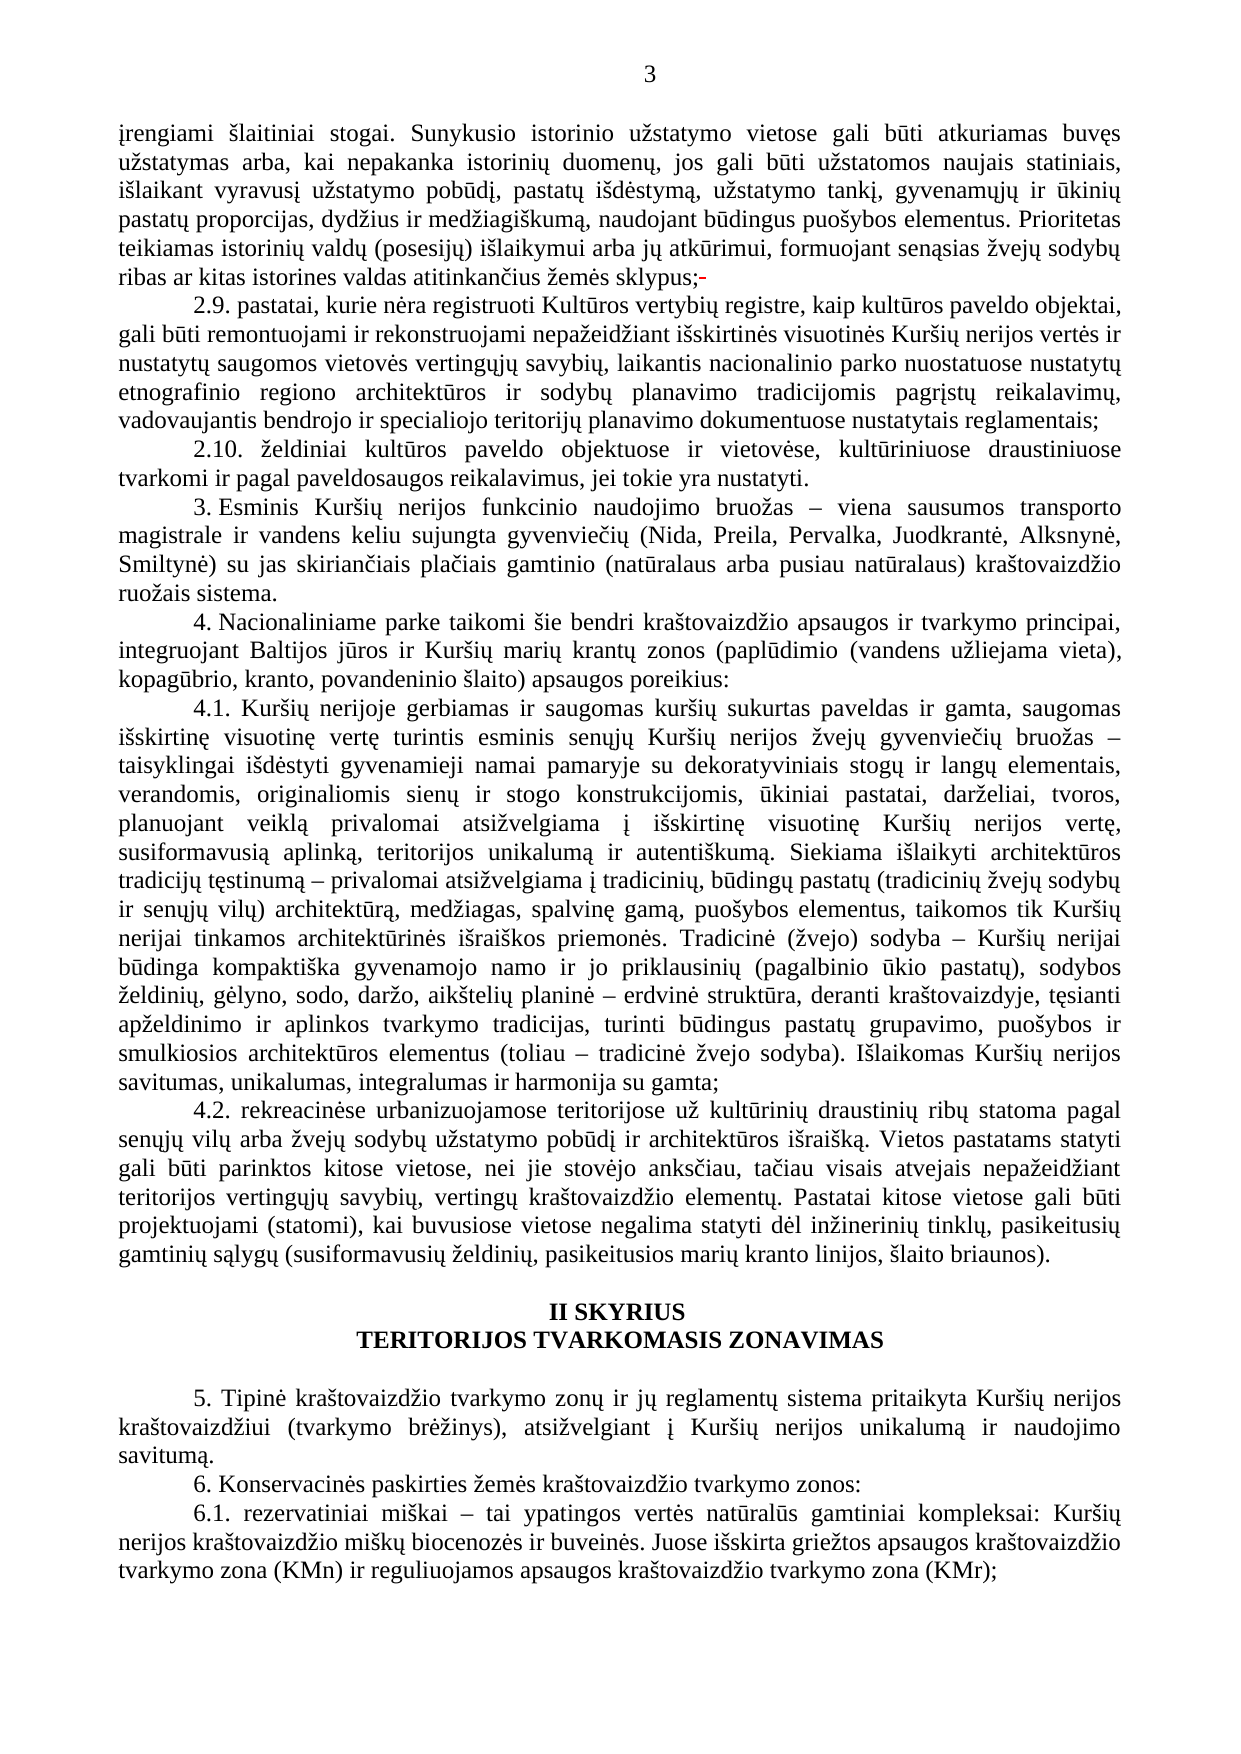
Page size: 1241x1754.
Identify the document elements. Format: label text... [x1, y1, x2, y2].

text 2.9. pastatai, kurie nėra registruoti Kultūros vertybių registre, kaip kultūros paveldo objektai, gali būti remontuojami ir rekonstruojami nepažeidžiant išskirtinės visuotinės Kuršių nerijos vertės ir nustatytų saugomos vietovės vertingųjų savybių, laikantis nacionalinio parko nuostatuose nustatytų etnografinio regiono architektūros ir sodybų planavimo tradicijomis pagrįstų reikalavimų, vadovaujantis bendrojo ir specialiojo teritorijų planavimo dokumentuose nustatytais reglamentais; [118, 291, 1122, 434]
text 4.1. Kuršių nerijoje gerbiamas ir saugomas kuršių sukurtas paveldas ir gamta, saugomas išskirtinę visuotinę vertę turintis esminis senųjų Kuršių nerijos žvejų gyvenviečių bruožas – taisyklingai išdėstyti gyvenamieji namai pamaryje su dekoratyviniais stogų ir langų elementais, verandomis, originaliomis sienų ir stogo konstrukcijomis, ūkiniai pastatai, darželiai, tvoros, planuojant veiklą privalomai atsižvelgiama į išskirtinę visuotinę Kuršių nerijos vertę, susiformavusią aplinką, teritorijos unikalumą ir autentiškumą. Siekiama išlaikyti architektūros tradicijų tęstinumą – privalomai atsižvelgiama į tradicinių, būdingų pastatų (tradicinių žvejų sodybų ir senųjų vilų) architektūrą, medžiagas, spalvinę gamą, puošybos elementus, taikomos tik Kuršių nerijai tinkamos architektūrinės išraiškos priemonės. Tradicinė (žvejo) sodyba – Kuršių nerijai būdinga kompaktiška gyvenamojo namo ir jo priklausinių (pagalbinio ūkio pastatų), sodybos želdinių, gėlyno, sodo, daržo, aikštelių planinė – erdvinė struktūra, deranti kraštovaizdyje, tęsianti apželdinimo ir aplinkos tvarkymo tradicijas, turinti būdingus pastatų grupavimo, puošybos ir smulkiosios architektūros elementus (toliau – tradicinė žvejo sodyba). Išlaikomas Kuršių nerijos savitumas, unikalumas, integralumas ir harmonija su gamta; [118, 693, 1122, 1096]
text 4.2. rekreacinėse urbanizuojamose teritorijose už kultūrinių draustinių ribų statoma pagal senųjų vilų arba žvejų sodybų užstatymo pobūdį ir architektūros išraišką. Vietos pastatams statyti gali būti parinktos kitose vietose, nei jie stovėjo anksčiau, tačiau visais atvejais nepažeidžiant teritorijos vertingųjų savybių, vertingų kraštovaizdžio elementų. Pastatai kitose vietose gali būti projektuojami (statomi), kai buvusiose vietose negalima statyti dėl inžinerinių tinklų, pasikeitusių gamtinių sąlygų (susiformavusių želdinių, pasikeitusios marių kranto linijos, šlaito briaunos). [118, 1096, 1122, 1268]
text 4. Nacionaliniame parke taikomi šie bendri kraštovaizdžio apsaugos ir tvarkymo principai, integruojant Baltijos jūros ir Kuršių marių krantų zonos (paplūdimio (vandens užliejama vieta), kopagūbrio, kranto, povandeninio šlaito) apsaugos poreikius: [118, 607, 1122, 693]
text įrengiami šlaitiniai stogai. Sunykusio istorinio užstatymo vietose gali būti atkuriamas buvęs užstatymas arba, kai nepakanka istorinių duomenų, jos gali būti užstatomos naujais statiniais, išlaikant vyravusį užstatymo pobūdį, pastatų išdėstymą, užstatymo tankį, gyvenamųjų ir ūkinių pastatų proporcijas, dydžius ir medžiagiškumą, naudojant būdingus puošybos elementus. Prioritetas teikiamas istorinių valdų (posesijų) išlaikymui arba jų atkūrimui, formuojant senąsias žvejų sodybų ribas ar kitas istorines valdas atitinkančius žemės sklypus; [118, 118, 1122, 291]
text 3. Esminis Kuršių nerijos funkcinio naudojimo bruožas – viena sausumos transporto magistrale ir vandens keliu sujungta gyvenviečių (Nida, Preila, Pervalka, Juodkrantė, Alksnynė, Smiltynė) su jas skiriančiais plačiais gamtinio (natūralaus arba pusiau natūralaus) kraštovaizdžio ruožais sistema. [118, 492, 1122, 607]
text 2.10. želdiniai kultūros paveldo objektuose ir vietovėse, kultūriniuose draustiniuose tvarkomi ir pagal paveldosaugos reikalavimus, jei tokie yra nustatyti. [118, 434, 1122, 492]
text TERITORIJOS TVARKOMASIS ZONAVIMAS [118, 1326, 1122, 1354]
text 6.1. rezervatiniai miškai – tai ypatingos vertės natūralūs gamtiniai kompleksai: Kuršių nerijos kraštovaizdžio miškų biocenozės ir buveinės. Juose išskirta griežtos apsaugos kraštovaizdžio tvarkymo zona (KMn) ir reguliuojamos apsaugos kraštovaizdžio tvarkymo zona (KMr); [118, 1498, 1122, 1584]
text 6. Konservacinės paskirties žemės kraštovaizdžio tvarkymo zonos: [118, 1469, 1122, 1498]
text II SKYRIUS [118, 1297, 1122, 1326]
text 5. Tipinė kraštovaizdžio tvarkymo zonų ir jų reglamentų sistema pritaikyta Kuršių nerijos kraštovaizdžiui (tvarkymo brėžinys), atsižvelgiant į Kuršių nerijos unikalumą ir naudojimo savitumą. [118, 1383, 1122, 1469]
